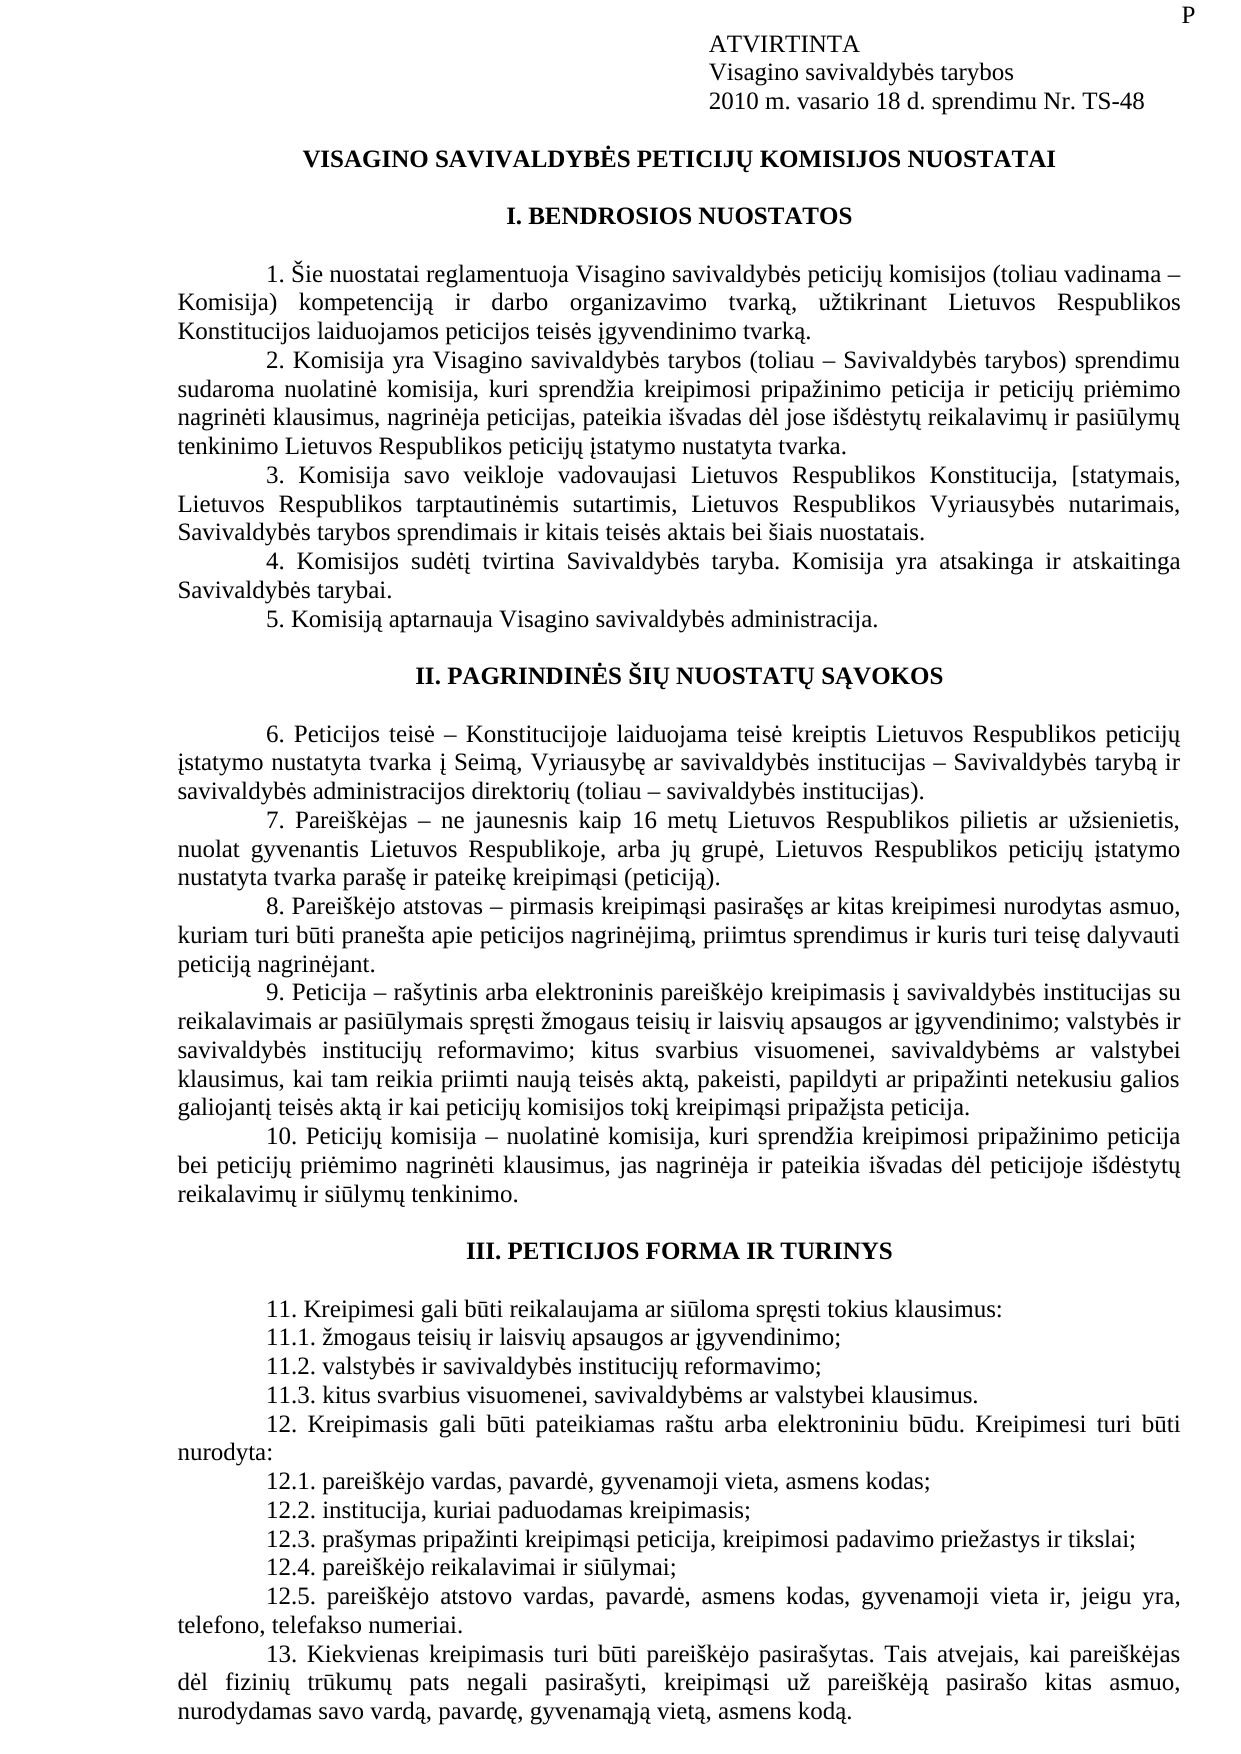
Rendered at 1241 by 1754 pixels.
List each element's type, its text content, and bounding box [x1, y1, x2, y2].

text III. PETICIJOS FORMA IR TURINYS [177, 1236, 1181, 1265]
text 12.5. pareiškėjo atstovo vardas, pavardė, asmens kodas, gyvenamoji vieta ir, jeigu yra, telefono, telefakso numeriai. [177, 1581, 1181, 1639]
text 7. Pareiškėjas – ne jaunesnis kaip 16 metų Lietuvos Respublikos pilietis ar užsienietis, nuolat gyvenantis Lietuvos Respublikoje, arba jų grupė, Lietuvos Respublikos peticijų įstatymo nustatyta tvarka parašę ir pateikę kreipimąsi (peticiją). [177, 805, 1181, 891]
text II. PAGRINDINĖS ŠIŲ NUOSTATŲ SĄVOKOS [177, 661, 1181, 690]
text 6. Peticijos teisė – Konstitucijoje laiduojama teisė kreiptis Lietuvos Respublikos peticijų įstatymo nustatyta tvarka į Seimą, Vyriausybę ar savivaldybės institucijas – Savivaldybės tarybą ir savivaldybės administracijos direktorių (toliau – savivaldybės institucijas). [177, 719, 1181, 805]
text 8. Pareiškėjo atstovas – pirmasis kreipimąsi pasirašęs ar kitas kreipimesi nurodytas asmuo, kuriam turi būti pranešta apie peticijos nagrinėjimą, priimtus sprendimus ir kuris turi teisę dalyvauti peticiją nagrinėjant. [177, 891, 1181, 977]
text 10. Peticijų komisija – nuolatinė komisija, kuri sprendžia kreipimosi pripažinimo peticija bei peticijų priėmimo nagrinėti klausimus, jas nagrinėja ir pateikia išvadas dėl peticijoje išdėstytų reikalavimų ir siūlymų tenkinimo. [177, 1121, 1181, 1207]
text VISAGINO SAVIVALDYBĖS PETICIJŲ KOMISIJOS NUOSTATAI [177, 144, 1181, 172]
text 1. Šie nuostatai reglamentuoja Visagino savivaldybės peticijų komisijos (toliau vadinama – Komisija) kompetenciją ir darbo organizavimo tvarką, užtikrinant Lietuvos Respublikos Konstitucijos laiduojamos peticijos teisės įgyvendinimo tvarką. [177, 259, 1181, 345]
text 12.4. pareiškėjo reikalavimai ir siūlymai; [177, 1552, 1181, 1581]
text 3. Komisija savo veikloje vadovaujasi Lietuvos Respublikos Konstitucija, [statymais, Lietuvos Respublikos tarptautinėmis sutartimis, Lietuvos Respublikos Vyriausybės nutarimais, Savivaldybės tarybos sprendimais ir kitais teisės aktais bei šiais nuostatais. [177, 460, 1181, 546]
text 4. Komisijos sudėtį tvirtina Savivaldybės taryba. Komisija yra atsakinga ir atskaitinga Savivaldybės tarybai. [177, 546, 1181, 604]
text 11.1. žmogaus teisių ir laisvių apsaugos ar įgyvendinimo; [177, 1322, 1181, 1351]
text 5. Komisiją aptarnauja Visagino savivaldybės administracija. [177, 604, 1181, 632]
text 12.3. prašymas pripažinti kreipimąsi peticija, kreipimosi padavimo priežastys ir tikslai; [177, 1524, 1181, 1552]
text PATVIRTINTA [709, 0, 1181, 57]
text 11. Kreipimesi gali būti reikalaujama ar siūloma spręsti tokius klausimus: [177, 1294, 1181, 1322]
text 2010 m. vasario 18 d. sprendimu Nr. TS-48 [177, 86, 1181, 115]
text 13. Kiekvienas kreipimasis turi būti pareiškėjo pasirašytas. Tais atvejais, kai pareiškėjas dėl fizinių trūkumų pats negali pasirašyti, kreipimąsi už pareiškėją pasirašo kitas asmuo, nurodydamas savo vardą, pavardę, gyvenamąją vietą, asmens kodą. [177, 1639, 1181, 1725]
text 12.2. institucija, kuriai paduodamas kreipimasis; [177, 1495, 1181, 1524]
text 12. Kreipimasis gali būti pateikiamas raštu arba elektroniniu būdu. Kreipimesi turi būti nurodyta: [177, 1409, 1181, 1466]
text 11.3. kitus svarbius visuomenei, savivaldybėms ar valstybei klausimus. [177, 1380, 1181, 1409]
text 11.2. valstybės ir savivaldybės institucijų reformavimo; [177, 1351, 1181, 1380]
text 9. Peticija – rašytinis arba elektroninis pareiškėjo kreipimasis į savivaldybės institucijas su reikalavimais ar pasiūlymais spręsti žmogaus teisių ir laisvių apsaugos ar įgyvendinimo; valstybės ir savivaldybės institucijų reformavimo; kitus svarbius visuomenei, savivaldybėms ar valstybei klausimus, kai tam reikia priimti naują teisės aktą, pakeisti, papildyti ar pripažinti netekusiu galios galiojantį teisės aktą ir kai peticijų komisijos tokį kreipimąsi pripažįsta peticija. [177, 977, 1181, 1121]
text 12.1. pareiškėjo vardas, pavardė, gyvenamoji vieta, asmens kodas; [177, 1466, 1181, 1495]
text 2. Komisija yra Visagino savivaldybės tarybos (toliau – Savivaldybės tarybos) sprendimu sudaroma nuolatinė komisija, kuri sprendžia kreipimosi pripažinimo peticija ir peticijų priėmimo nagrinėti klausimus, nagrinėja peticijas, pateikia išvadas dėl jose išdėstytų reikalavimų ir pasiūlymų tenkinimo Lietuvos Respublikos peticijų įstatymo nustatyta tvarka. [177, 345, 1181, 460]
text I. BENDROSIOS NUOSTATOS [177, 201, 1181, 230]
text Visagino savivaldybės tarybos [177, 57, 1181, 86]
